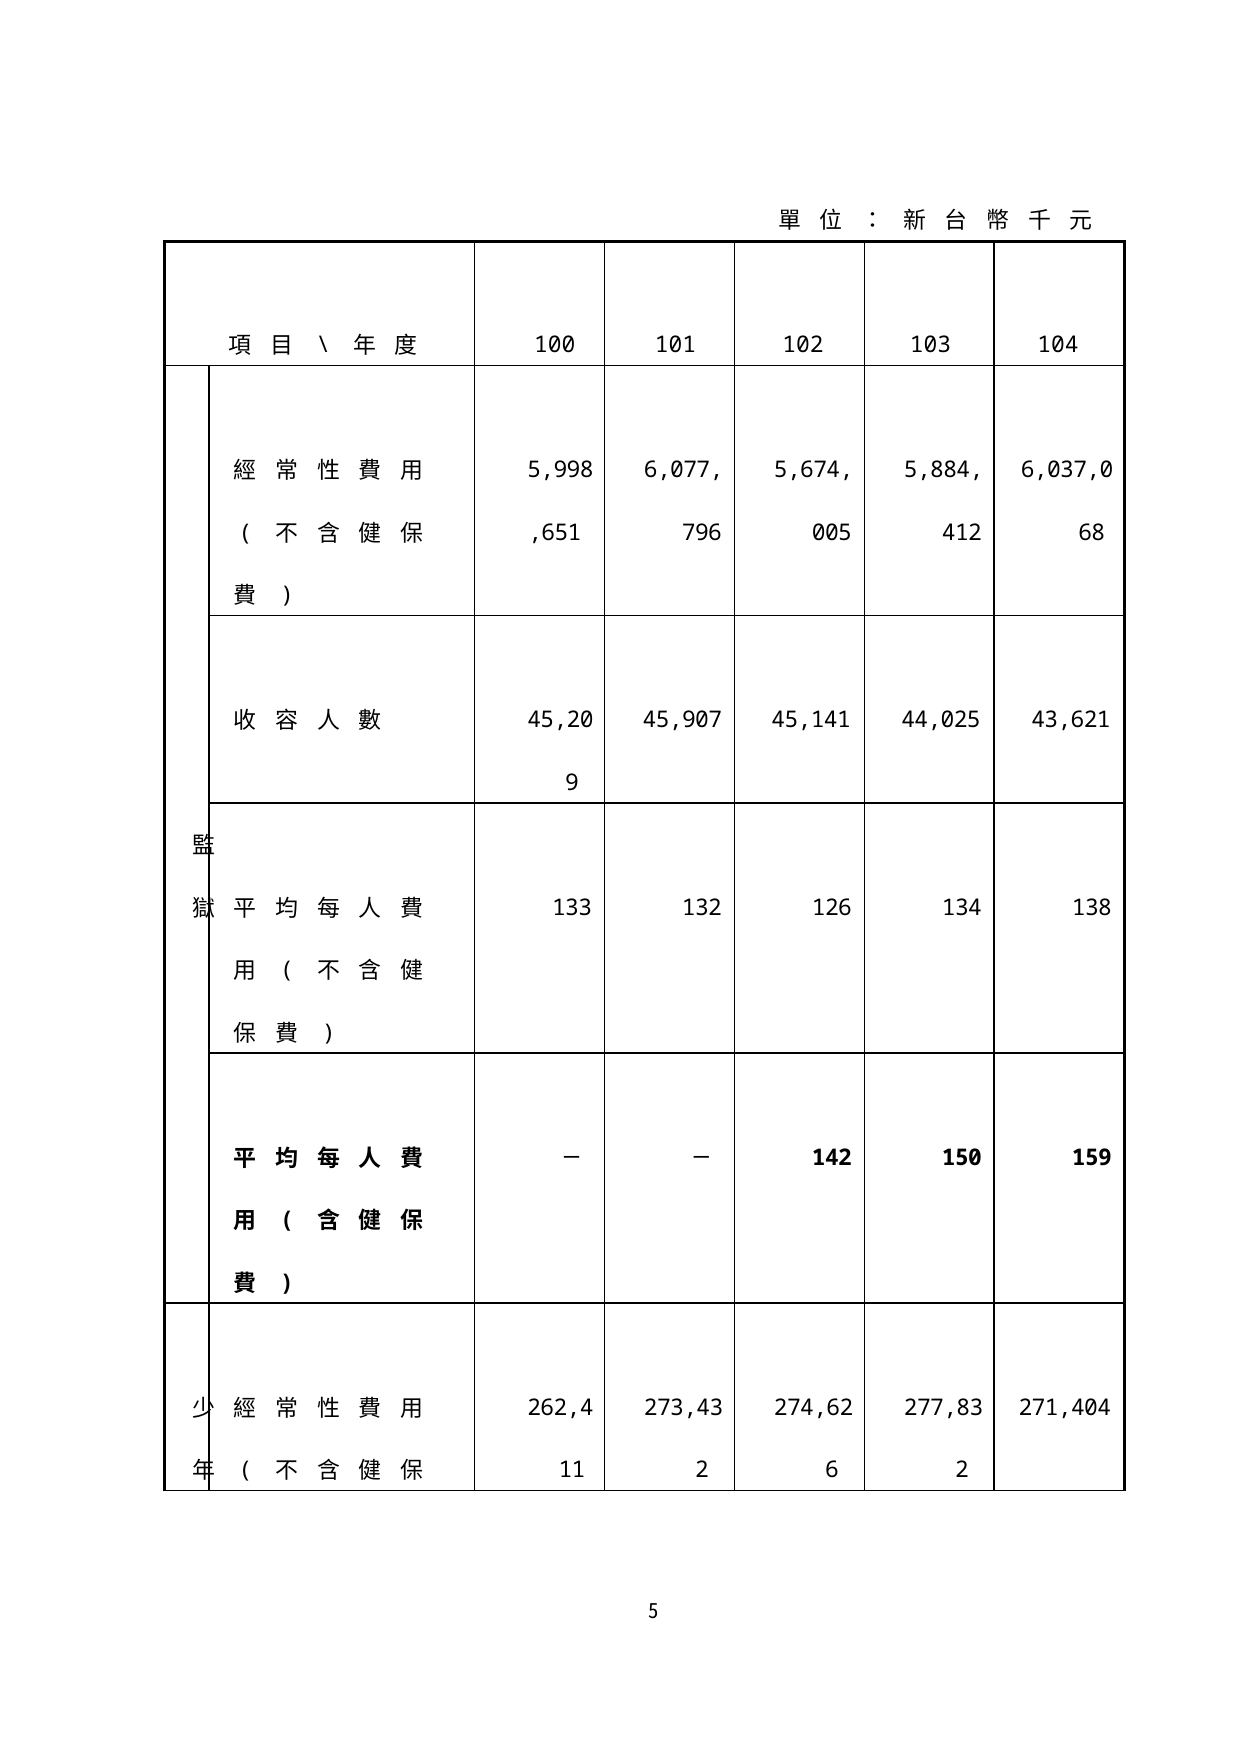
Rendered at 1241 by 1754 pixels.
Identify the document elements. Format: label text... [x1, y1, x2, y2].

table_cell 271,404 [995, 1304, 1123, 1490]
table_cell 138 [995, 804, 1123, 1052]
table_cell 經常性費用(不含健保費) [210, 366, 474, 615]
table_cell 132 [605, 804, 734, 1052]
table_header 103 [865, 243, 993, 365]
table_cell 45,209 [475, 616, 604, 802]
table_header 101 [605, 243, 734, 365]
table_header 項目\年度 [166, 243, 474, 365]
table_cell 133 [475, 804, 604, 1052]
table_cell 45,907 [605, 616, 734, 802]
table_cell 5,674,005 [735, 366, 864, 615]
table_header 100 [475, 243, 604, 365]
table_cell 44,025 [865, 616, 993, 802]
table_cell ─ [475, 1054, 604, 1302]
table_cell 6,077,796 [605, 366, 734, 615]
table_cell 274,626 [735, 1304, 864, 1490]
table_cell 150 [865, 1054, 993, 1302]
table_cell ─ [605, 1054, 734, 1302]
table_cell 45,141 [735, 616, 864, 802]
table_cell 6,037,068 [995, 366, 1123, 615]
table_cell 監獄 [166, 366, 208, 1302]
table_cell 277,832 [865, 1304, 993, 1490]
table_cell 43,621 [995, 616, 1123, 802]
table_cell 262,411 [475, 1304, 604, 1490]
table_cell 126 [735, 804, 864, 1052]
table_cell 經常性費用(不含健保費) [210, 1304, 474, 1490]
table_cell 5,998,651 [475, 366, 604, 615]
text 單位：新台幣千元 [242, 177, 1102, 240]
table_cell 收容人數 [210, 616, 474, 802]
table_cell 273,432 [605, 1304, 734, 1490]
table_cell 142 [735, 1054, 864, 1302]
table_cell 平均每人費用(含健保費) [210, 1054, 474, 1302]
table_header 102 [735, 243, 864, 365]
table_header 104 [995, 243, 1123, 365]
table_cell 134 [865, 804, 993, 1052]
table_cell 159 [995, 1054, 1123, 1302]
table_cell 5,884,412 [865, 366, 993, 615]
table_cell 平均每人費用(不含健保費) [210, 804, 474, 1052]
table_cell 少年輔育院 [166, 1304, 208, 1490]
